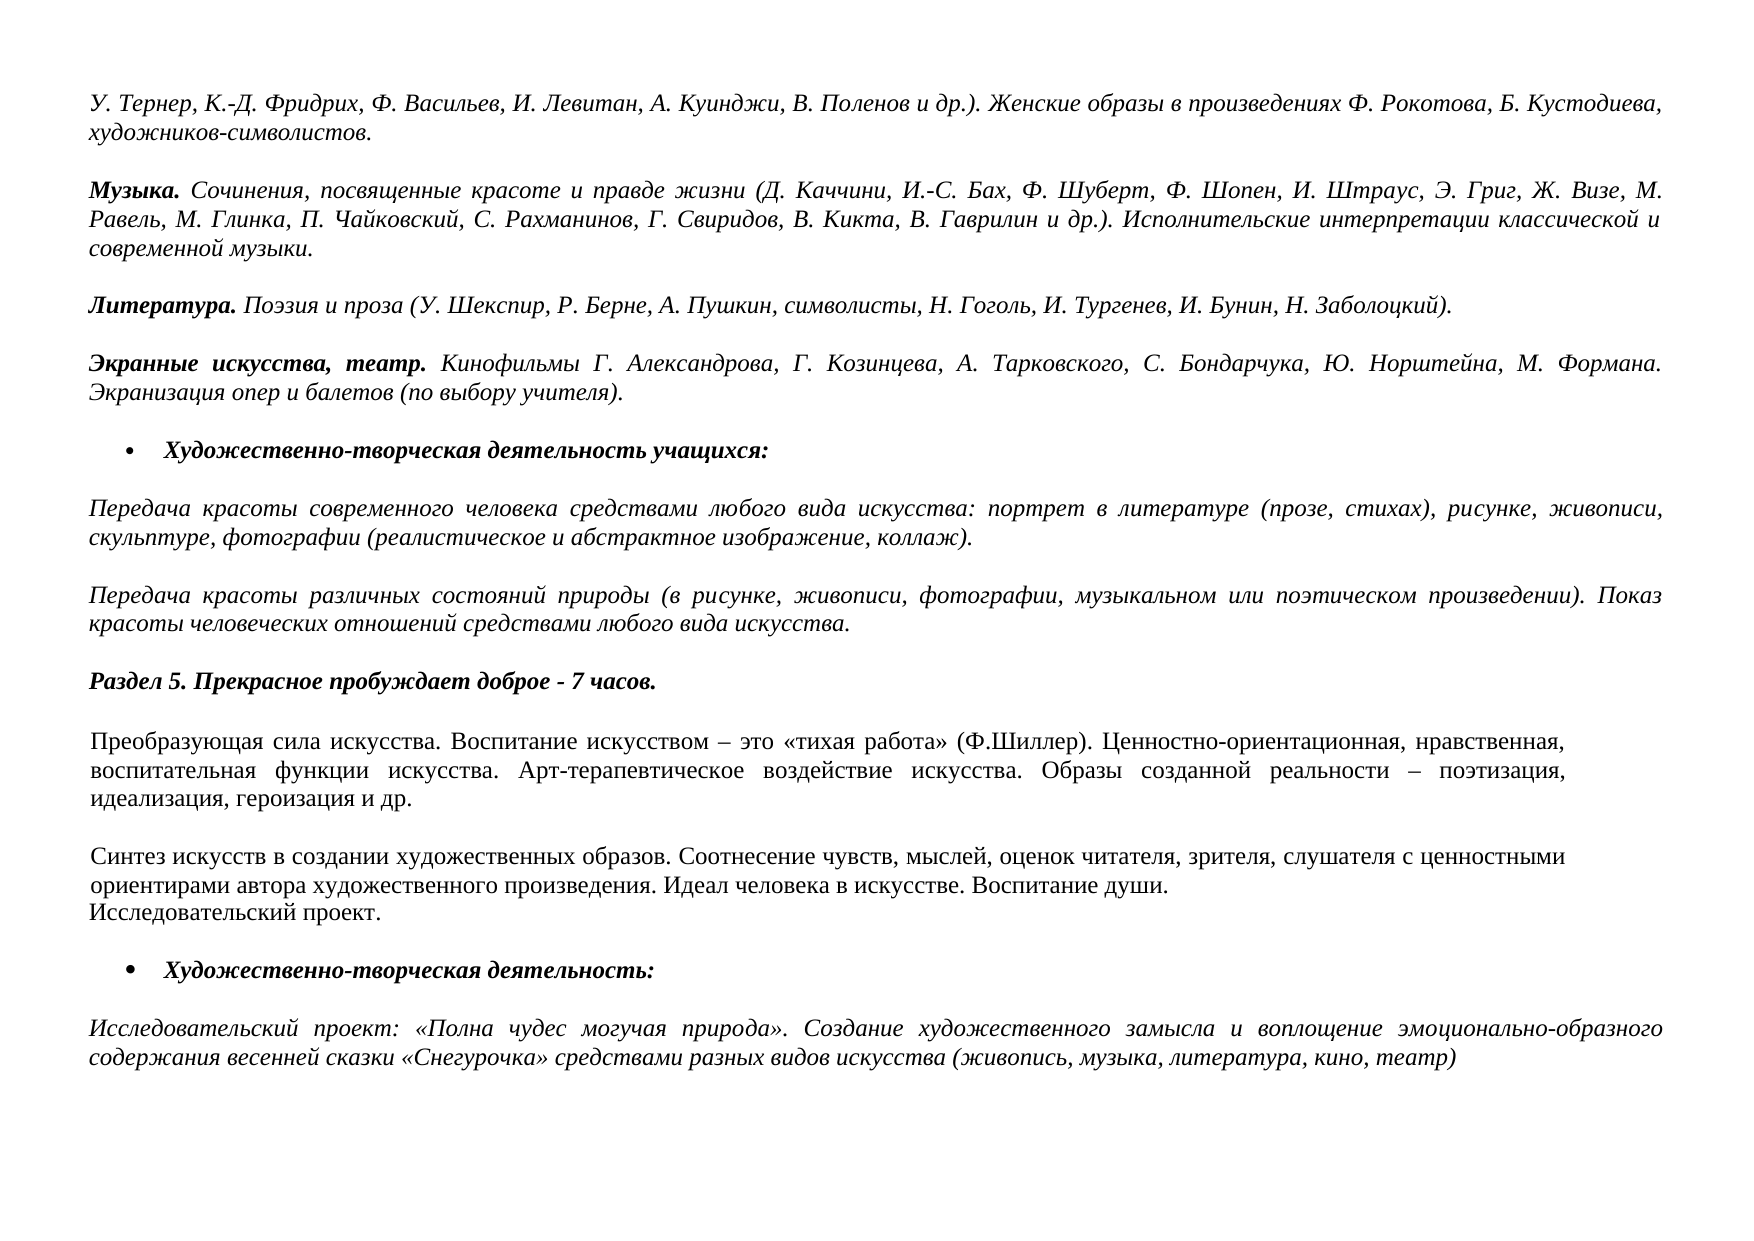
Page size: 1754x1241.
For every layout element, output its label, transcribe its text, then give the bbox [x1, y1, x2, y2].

text Передача красоты различных состояний природы (в ри­сунке, живописи, фотографии, музыкальном или поэтическом произведении). Показ красоты человеческих отношений сред­ствами любого вида искусства. [88, 580, 1665, 637]
text Раздел 5. Прекрасное пробуждает доброе - 7 часов. [88, 666, 1665, 695]
text Передача красоты современного человека средствами лю­бого вида искусства: портрет в литературе (прозе, стихах), ри­сунке, живописи, скульптуре, фотографии (реалистическое и абстрактное изображение, коллаж). [88, 493, 1665, 551]
text Исследовательский проект. [88, 782, 1665, 926]
text Музыка. Сочинения, посвященные красоте и правде жиз­ни (Д. Каччини, И.-С. Бах, Ф. Шуберт, Ф. Шопен, И. Штра­ус, Э. Григ, Ж. Визе, М. Равель, М. Глинка, П. Чайковский, С. Рахманинов, Г. Свиридов, В. Кикта, В. Гаврилин и др.). Исполнительские интерпретации классической и современ­ной музыки. [88, 175, 1665, 261]
list Художественно-творческая деятельность учащихся: [126, 435, 1665, 464]
list Художественно-творческая деятельность: [126, 955, 1665, 984]
text Литература. Поэзия и проза (У. Шекспир, Р. Берне, А. Пушкин, символисты, Н. Гоголь, И. Тургенев, И. Бунин, Н. Заболоцкий). [88, 291, 1665, 319]
text У. Тернер, К.-Д. Фридрих, Ф. Васильев, И. Левитан, А. Куинджи, В. По­ленов и др.). Женские образы в произведениях Ф. Рокотова, Б. Кустодиева, художников-символистов. [88, 88, 1665, 146]
text Исследовательский проект: «Полна чудес могучая приро­да». Создание художественного замысла и воплощение эмо­ционально-образного содержания весенней сказки «Снегуроч­ка» средствами разных видов искусства (живопись, музыка, литература, кино, театр) [88, 1013, 1665, 1071]
text Экранные искусства, театр. Кинофильмы Г. Алек­сандрова, Г. Козинцева, А. Тарковского, С. Бондарчука, Ю. Норштейна, М. Формана. Экранизация опер и балетов (по выбору учителя). [88, 348, 1665, 406]
table_header Преобразующая сила искусства. Воспитание искусством – это «тихая работа» (Ф.Шиллер). Ценностно-ориентационная, нравственная, воспитательная функции искусства. Арт-терапевтическое воздействие искусства. Образы созданной реальности – поэтизация, идеализация, героизация и др. Синтез искусств в создании художественных образов. Соотнесение чувств, мыслей, оценок читателя, зрителя, слушателя с ценностными ориентирами автора художественного произведения. Идеал человека в искусстве. Воспитание души. [90, 726, 1565, 897]
